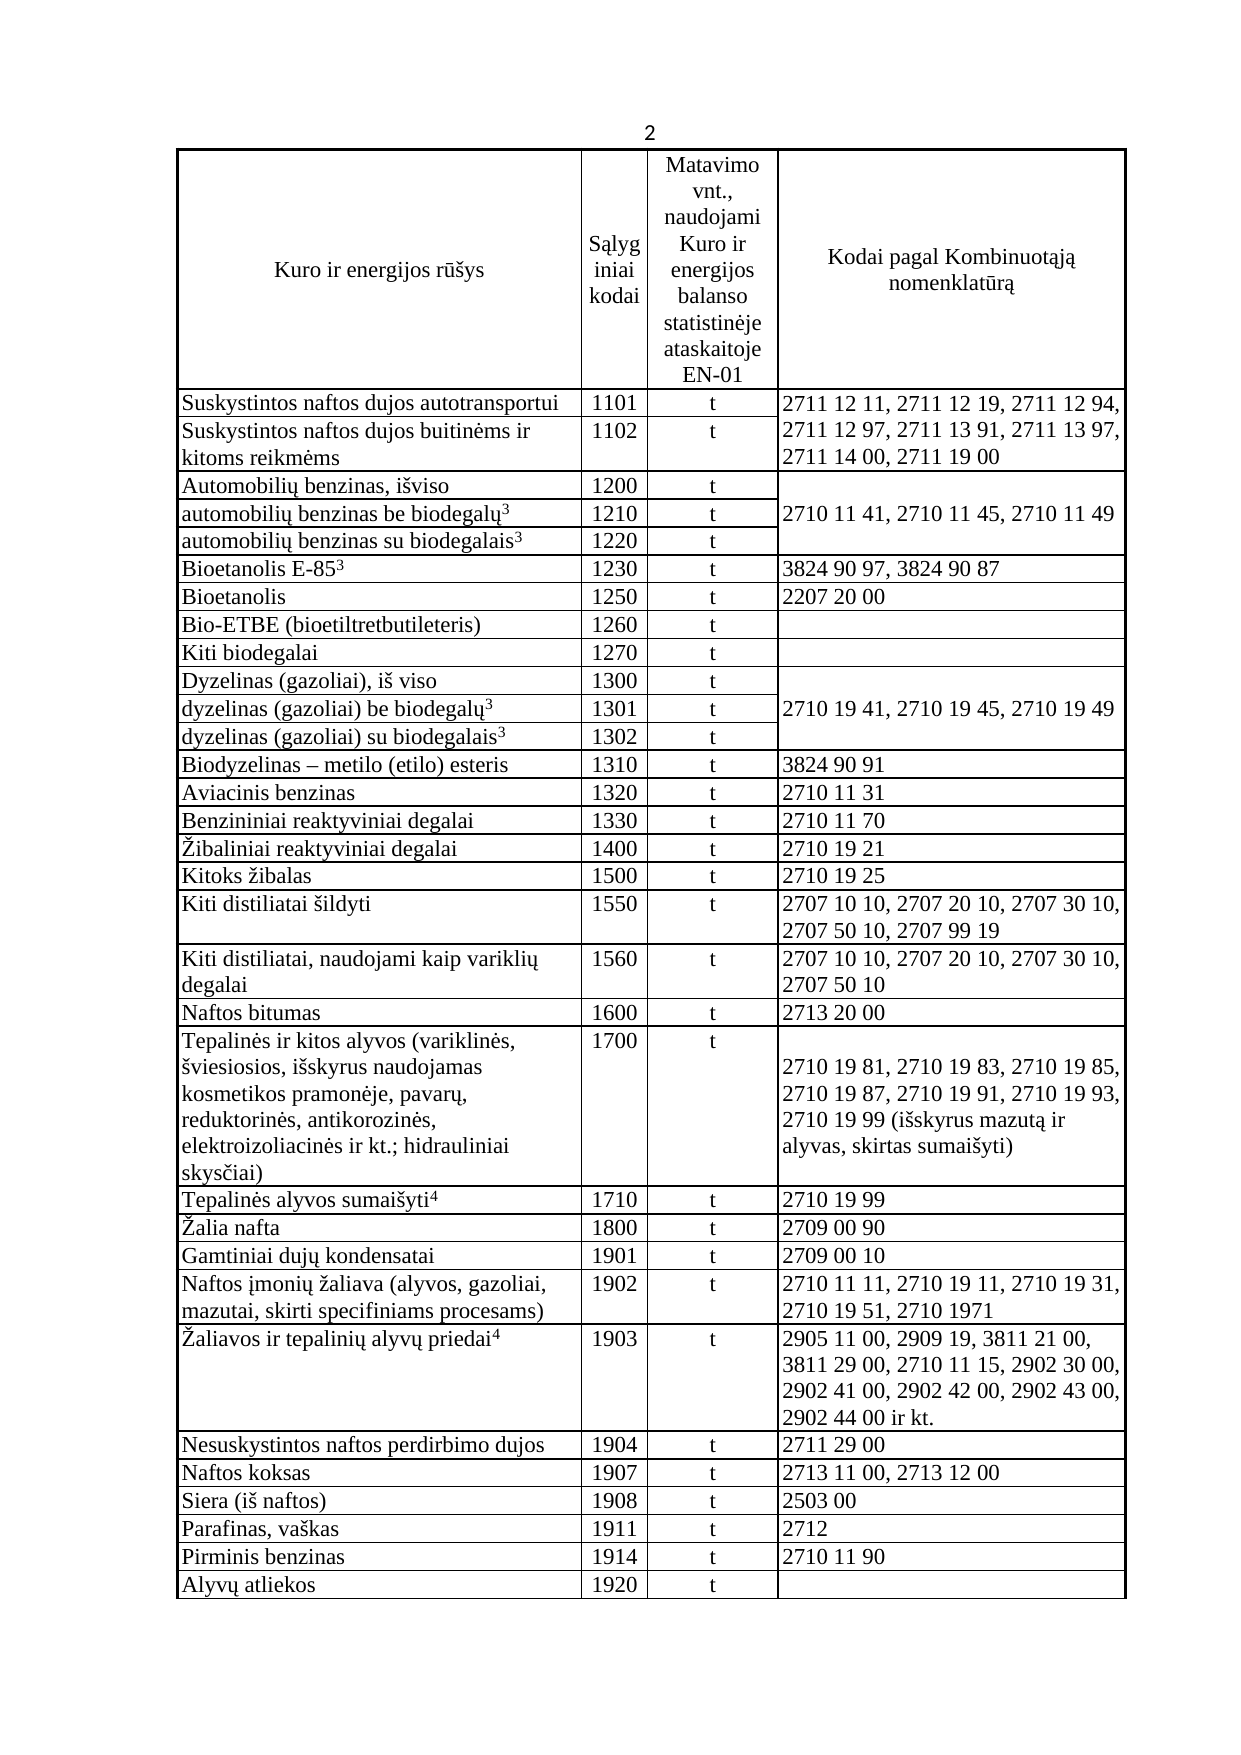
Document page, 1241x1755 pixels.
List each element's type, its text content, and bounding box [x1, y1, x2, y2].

table_cell 1300 [582, 667, 586, 693]
table_cell 1710 [643, 1187, 647, 1213]
table_cell 1901 [643, 1242, 647, 1269]
table_cell 2711 12 11, 2711 12 19, 2711 12 94, 2711 12 97, 2711 13 91, 2711 13 97, 2711 14 00, 2711 19 00 [779, 390, 1124, 470]
table_cell 1310 [643, 751, 647, 777]
table_cell 1904 [643, 1432, 647, 1458]
table_cell 1302 [582, 723, 586, 749]
table_cell 1400 [643, 835, 647, 861]
table_cell 1920 [643, 1571, 647, 1597]
table_cell 1210 [643, 500, 647, 526]
table_cell 1500 [582, 863, 586, 889]
table_cell 1400 [582, 835, 586, 861]
table_cell 1700 [582, 1027, 647, 1185]
table_cell t [648, 1325, 777, 1430]
table_cell 1911 [582, 1515, 586, 1542]
table_cell 1302 [643, 723, 647, 749]
table_cell 1904 [582, 1432, 586, 1458]
table_cell 1230 [643, 556, 647, 582]
table_header Kuro ir energijos rūšys [179, 151, 581, 388]
table_cell 1914 [643, 1543, 647, 1569]
table_cell 1101 [643, 390, 647, 416]
table_cell 1911 [643, 1515, 647, 1542]
table_cell 1320 [643, 779, 647, 805]
table_cell 1908 [582, 1487, 586, 1514]
table_cell 1250 [582, 583, 586, 610]
table_cell 1200 [643, 472, 647, 498]
table_cell t [648, 1027, 777, 1185]
table_cell 1330 [643, 807, 647, 833]
table_cell 1301 [582, 695, 586, 721]
table_cell 1710 [582, 1187, 586, 1213]
table_cell t [648, 417, 777, 470]
table_cell 1800 [643, 1215, 647, 1241]
table_header Sąlyginiai kodai [582, 151, 647, 388]
table_cell 1310 [582, 751, 586, 777]
table_cell 1901 [582, 1242, 586, 1269]
table_cell 1101 [582, 390, 586, 416]
table_cell 1600 [643, 999, 647, 1025]
table_cell 1907 [643, 1460, 647, 1486]
table_cell 1500 [643, 863, 647, 889]
table_cell 1300 [643, 667, 647, 693]
table_cell 1270 [582, 639, 586, 666]
table_cell 1270 [643, 639, 647, 666]
table_cell 1260 [643, 611, 647, 638]
table_cell 1230 [582, 556, 586, 582]
table_cell 1800 [582, 1215, 586, 1241]
table_cell 1908 [643, 1487, 647, 1514]
table_cell 1920 [582, 1571, 586, 1597]
table_cell 1210 [582, 500, 586, 526]
table_cell t [648, 1270, 777, 1323]
table_cell 1600 [582, 999, 586, 1025]
table_cell 2710 11 41, 2710 11 45, 2710 11 49 [779, 472, 1124, 554]
table_cell Žaliavos ir tepalinių alyvų priedai4 [179, 1325, 581, 1430]
table_cell 1301 [643, 695, 647, 721]
table_cell 1320 [582, 779, 586, 805]
table_cell 1902 [582, 1270, 647, 1323]
table_cell 1903 [582, 1325, 647, 1430]
table_cell Kiti distiliatai šildyti [179, 891, 581, 943]
table_cell 1200 [582, 472, 586, 498]
table_cell t [648, 945, 777, 997]
table_cell 1560 [582, 945, 647, 997]
table_cell 1250 [643, 583, 647, 610]
table_header Kodai pagal Kombinuotąją nomenklatūrą [779, 151, 1124, 388]
table_cell t [648, 891, 777, 943]
table_cell 2710 19 81, 2710 19 83, 2710 19 85, 2710 19 87, 2710 19 91, 2710 19 93, 2710 19 99 (išskyrus mazutą ir alyvas, skirtas sumaišyti) [779, 1027, 1124, 1185]
table_cell 1220 [643, 528, 647, 554]
table_cell 1330 [582, 807, 586, 833]
table_cell 1260 [582, 611, 586, 638]
table_cell 1102 [582, 417, 647, 470]
table_cell 1907 [582, 1460, 586, 1486]
table_cell 1914 [582, 1543, 586, 1569]
table_cell 1220 [582, 528, 586, 554]
table_cell 2710 19 41, 2710 19 45, 2710 19 49 [779, 667, 1124, 749]
table_cell 1550 [582, 891, 647, 943]
